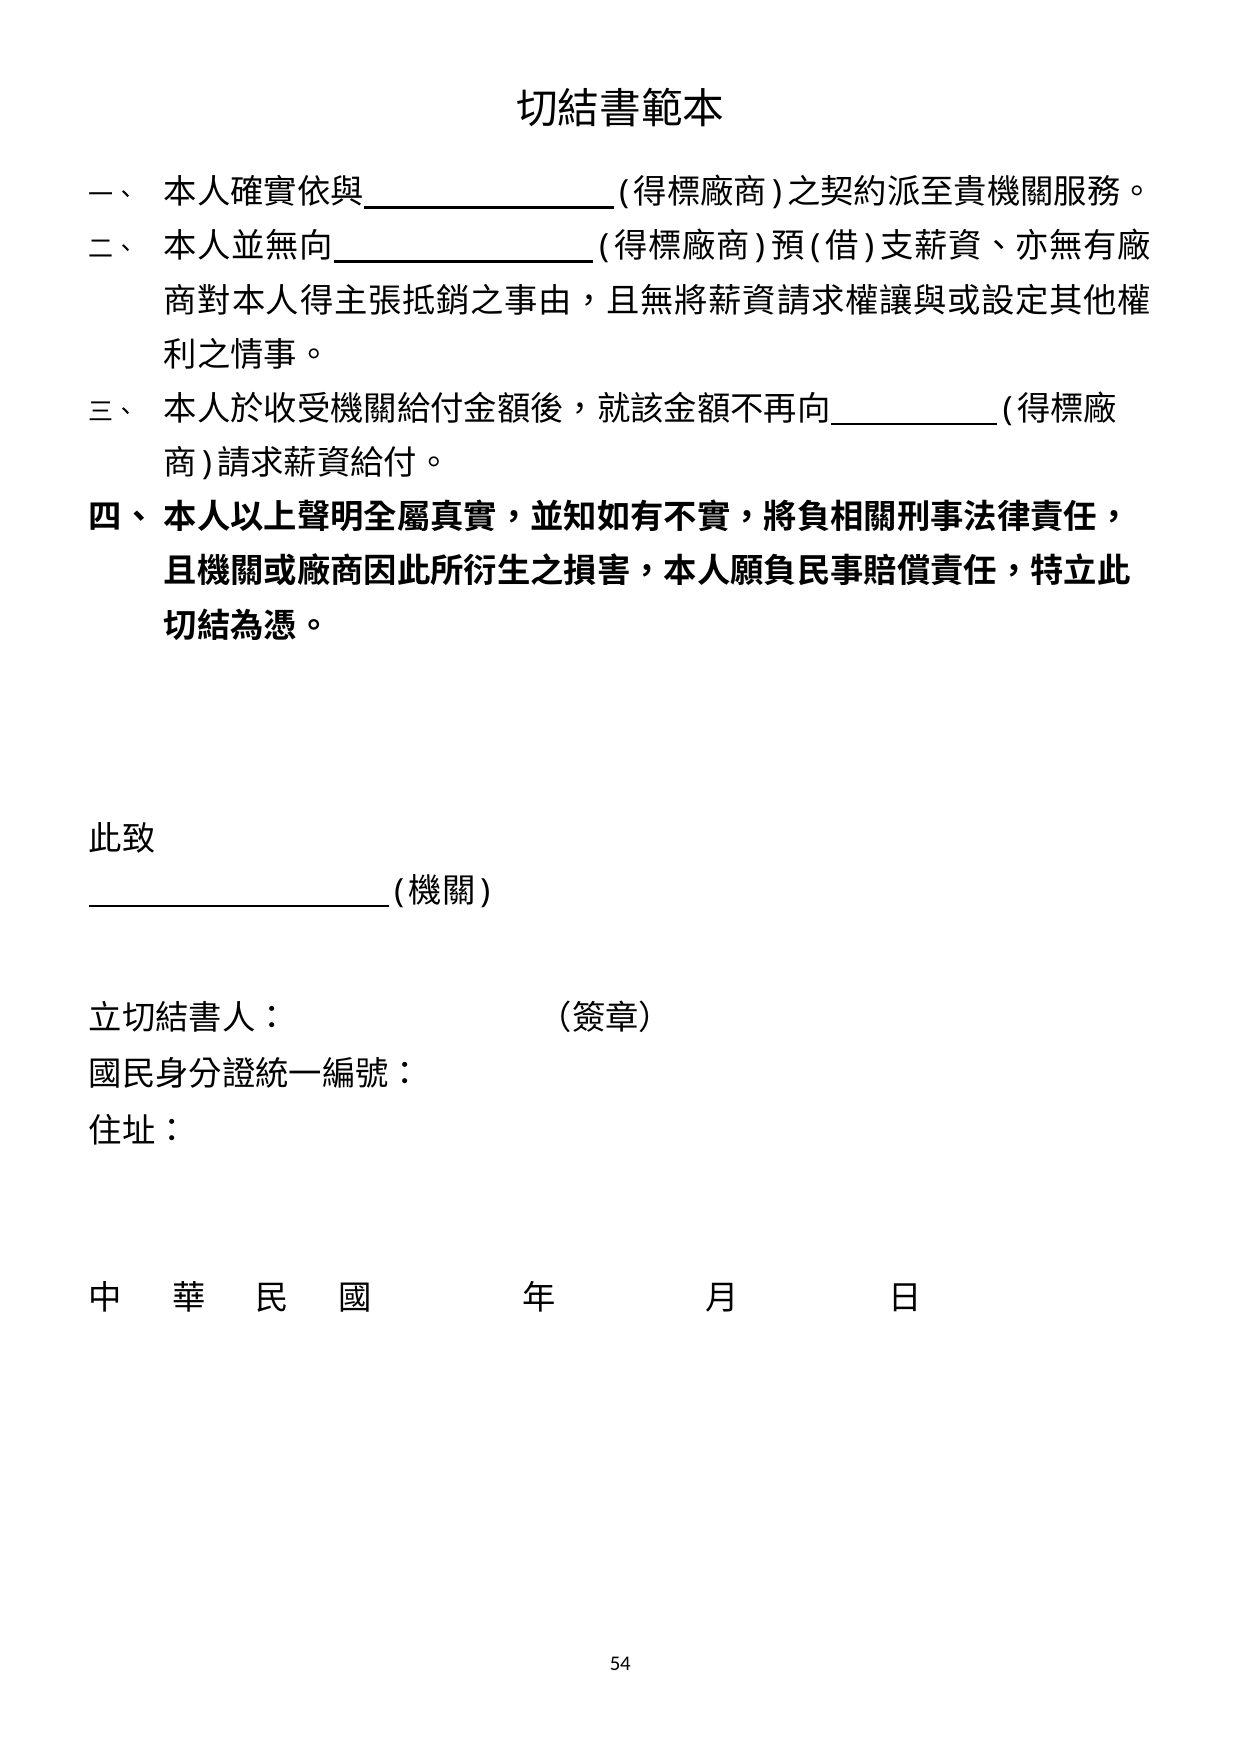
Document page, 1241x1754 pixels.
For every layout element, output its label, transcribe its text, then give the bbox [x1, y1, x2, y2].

list 本人於收受機關給付金額後，就該金額不再向 (得標廠商)請求薪資給付。 [89, 377, 1152, 485]
text 切結書範本 [89, 75, 1152, 135]
text 住址： [89, 1095, 1152, 1152]
text (機關) [89, 860, 1152, 912]
text 中 華 民 國 年 月 日 [89, 1271, 1152, 1319]
list 本人確實依與 (得標廠商)之契約派至貴機關服務。 [89, 160, 1152, 214]
text 立切結書人： （簽章） [89, 983, 1152, 1039]
text 國民身分證統一編號： [89, 1039, 1152, 1095]
text 此致 [89, 808, 1152, 860]
list 本人以上聲明全屬真實，並知如有不實，將負相關刑事法律責任，且機關或廠商因此所衍生之損害，本人願負民事賠償責任，特立此切結為憑。 [89, 485, 1152, 648]
list 本人並無向 (得標廠商)預(借)支薪資、亦無有廠商對本人得主張抵銷之事由，且無將薪資請求權讓與或設定其他權利之情事。 [89, 214, 1152, 377]
